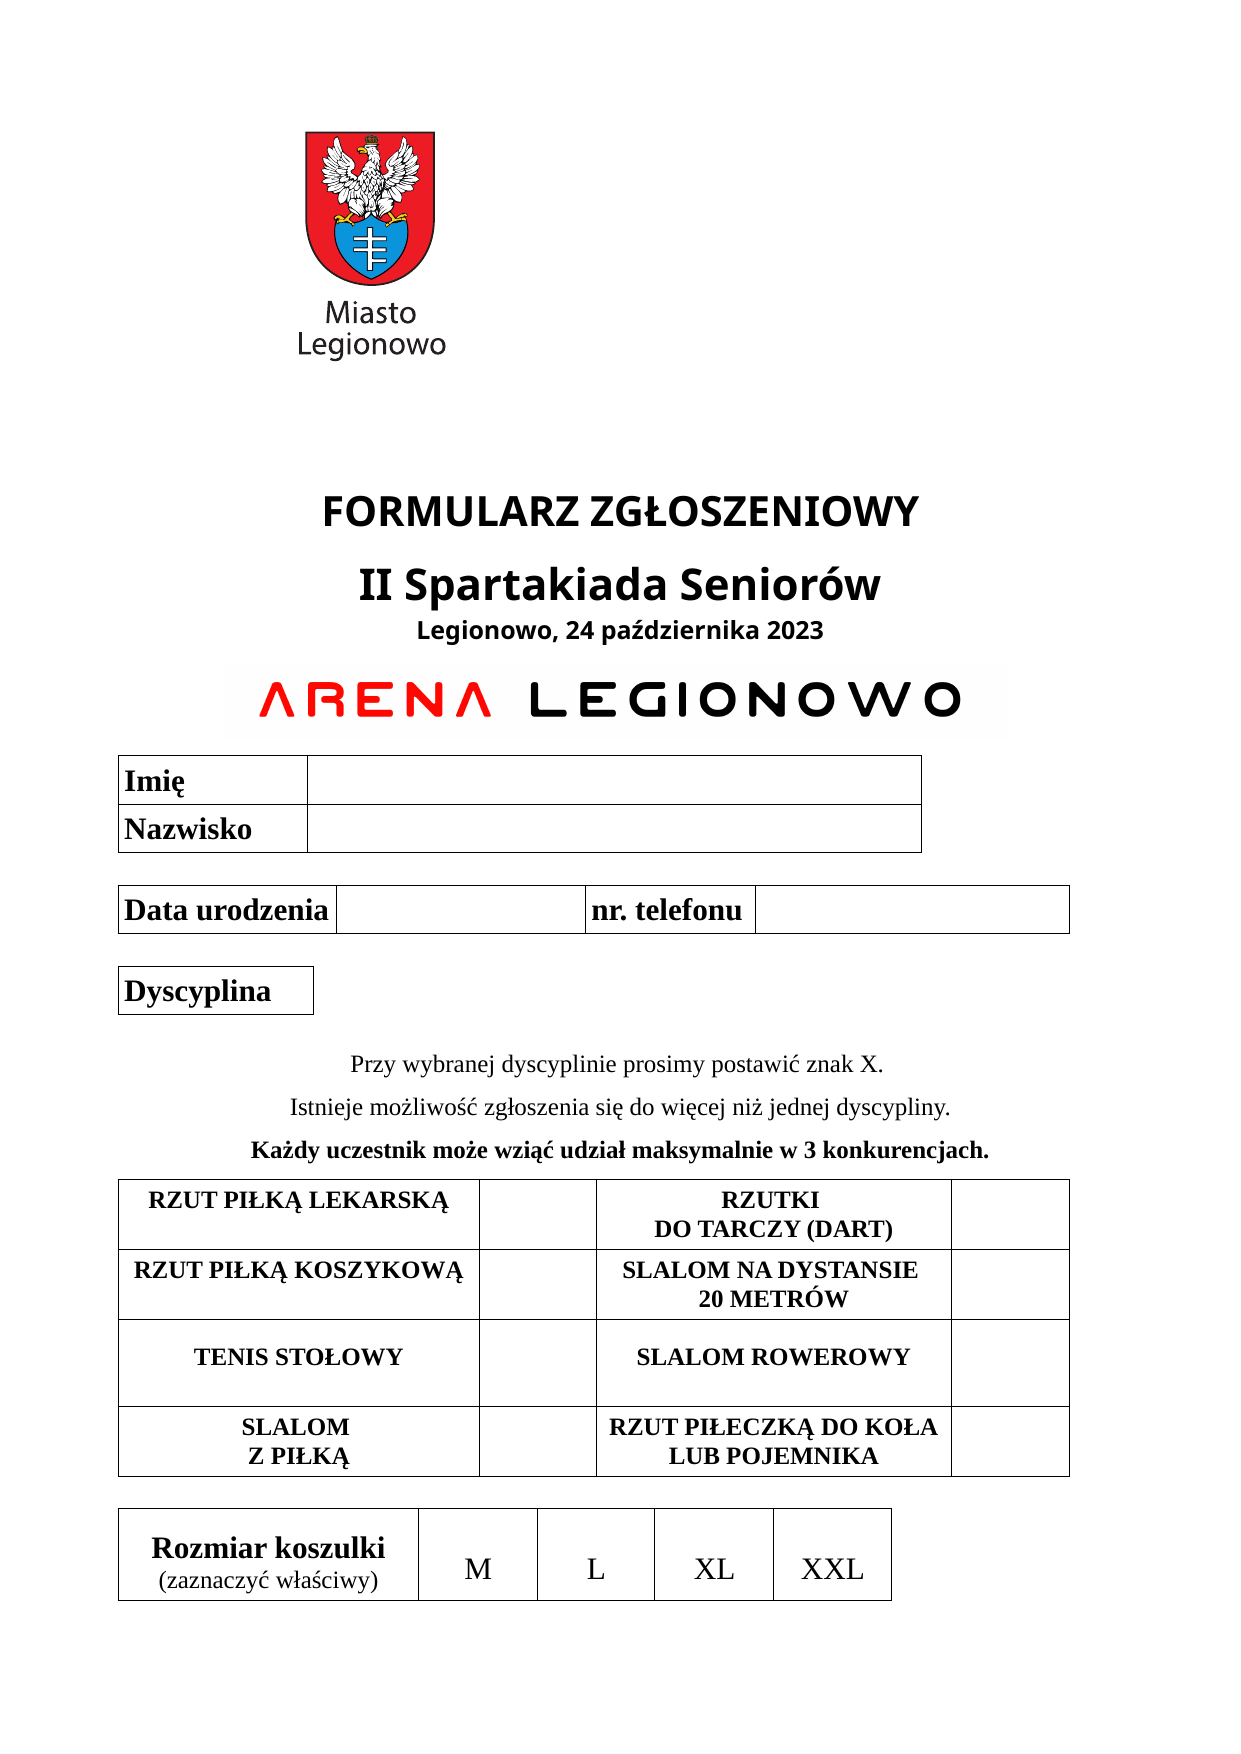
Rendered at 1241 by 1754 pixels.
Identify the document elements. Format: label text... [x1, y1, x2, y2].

text II Spartakiada Seniorów [118, 553, 1122, 613]
table_header XXL [774, 1509, 891, 1599]
table_cell [952, 1250, 1069, 1319]
table_cell RZUT PIŁECZKĄ DO KOŁA LUB POJEMNIKA [597, 1407, 951, 1476]
table_cell [952, 1320, 1069, 1406]
table_header [308, 756, 921, 804]
table_header [480, 1180, 596, 1249]
table_header [952, 1180, 1069, 1249]
table_header RZUT PIŁKĄ LEKARSKĄ [119, 1180, 479, 1249]
table_cell [308, 805, 921, 852]
text Legionowo, 24 października 2023 [118, 613, 1122, 647]
text FORMULARZ ZGŁOSZENIOWY [118, 482, 1122, 539]
table_cell [480, 1250, 596, 1319]
table_header L [538, 1509, 654, 1599]
table_cell RZUT PIŁKĄ KOSZYKOWĄ [119, 1250, 479, 1319]
table_header RZUTKI DO TARCZY (DART) [597, 1180, 951, 1249]
table_cell [480, 1320, 596, 1406]
table_header [756, 886, 1069, 933]
table_header [337, 886, 585, 933]
picture [218, 658, 1007, 739]
text Istnieje możliwość zgłoszenia się do więcej niż jednej dyscypliny. [118, 1092, 1122, 1121]
text Przy wybranej dyscyplinie prosimy postawić znak X. [118, 1049, 1122, 1077]
table_header M [419, 1509, 537, 1599]
table_cell SLALOM ROWEROWY [597, 1320, 951, 1406]
table_header Rozmiar koszulki (zaznaczyć właściwy) [119, 1509, 418, 1599]
text Każdy uczestnik może wziąć udział maksymalnie w 3 konkurencjach. [118, 1135, 1122, 1164]
table_cell SLALOM Z PIŁKĄ [119, 1407, 479, 1476]
table_header Dyscyplina [119, 967, 313, 1014]
table_header nr. telefonu [586, 886, 755, 933]
table_cell Nazwisko [119, 805, 307, 852]
table_cell SLALOM NA DYSTANSIE 20 METRÓW [597, 1250, 951, 1319]
table_header XL [655, 1509, 773, 1599]
table_cell [952, 1407, 1069, 1476]
table_cell [480, 1407, 596, 1476]
table_header Data urodzenia [119, 886, 336, 933]
table_header Imię [119, 756, 307, 804]
table_cell TENIS STOŁOWY [119, 1320, 479, 1406]
